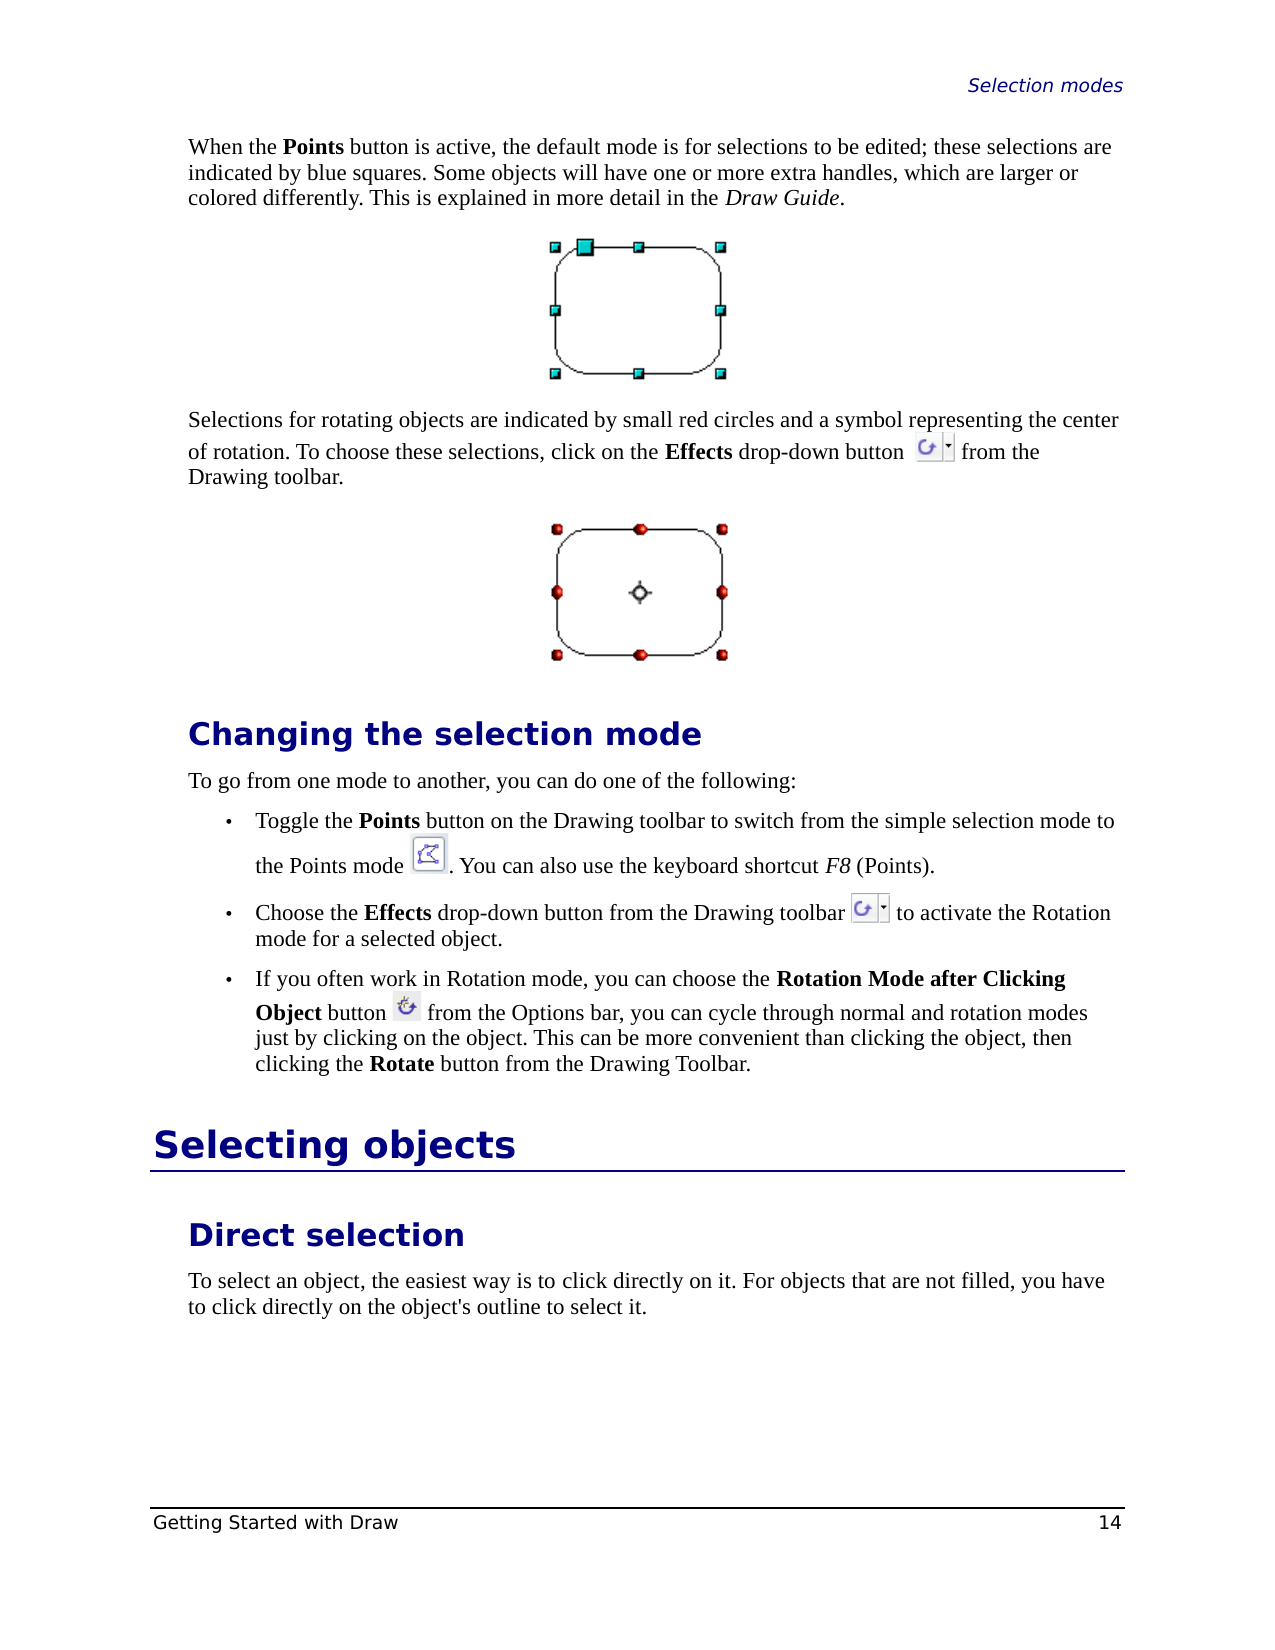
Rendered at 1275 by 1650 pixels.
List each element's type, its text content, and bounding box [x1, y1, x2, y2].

picture [536, 228, 739, 389]
list Toggle the Points button on the Drawing toolbar to switch from the simple selection mode to the Points mode . You can also use the keyboard shortcut F8 (Points). [226, 808, 1125, 879]
text To select an object, the easiest way is to click directly on it. For objects that are not filled, you have to click directly on the object's outline to select it. [188, 1268, 1125, 1319]
list If you often work in Rotation mode, you can choose the Rotation Mode after Clicking Object button from the Options bar, you can cycle through normal and rotation modes just by clicking on the object. This can be more convenient than clicking the object, then clicking the Rotate button from the Drawing Toolbar. [226, 966, 1125, 1076]
text Selections for rotating objects are indicated by small red circles and a symbol representing the center of rotation. To choose these selections, click on the Effects drop-down button from the Drawing toolbar. [188, 407, 1125, 490]
subtitle Direct selection [188, 1217, 1125, 1254]
subtitle Selecting objects [150, 1121, 1125, 1170]
picture [915, 432, 956, 463]
picture [533, 508, 742, 672]
picture [851, 893, 891, 924]
picture [409, 833, 449, 874]
subtitle Changing the selection mode [188, 717, 1125, 753]
list Choose the Effects drop-down button from the Drawing toolbar to activate the Rotation mode for a selected object. [226, 893, 1125, 951]
text When the Points button is active, the default mode is for selections to be edited; these selections are indicated by blue squares. Some objects will have one or more extra handles, which are larger or colored differently. This is explained in more detail in the Draw Guide. [188, 134, 1125, 211]
text To go from one mode to another, you can do one of the following: [188, 768, 1125, 793]
picture [392, 991, 422, 1021]
